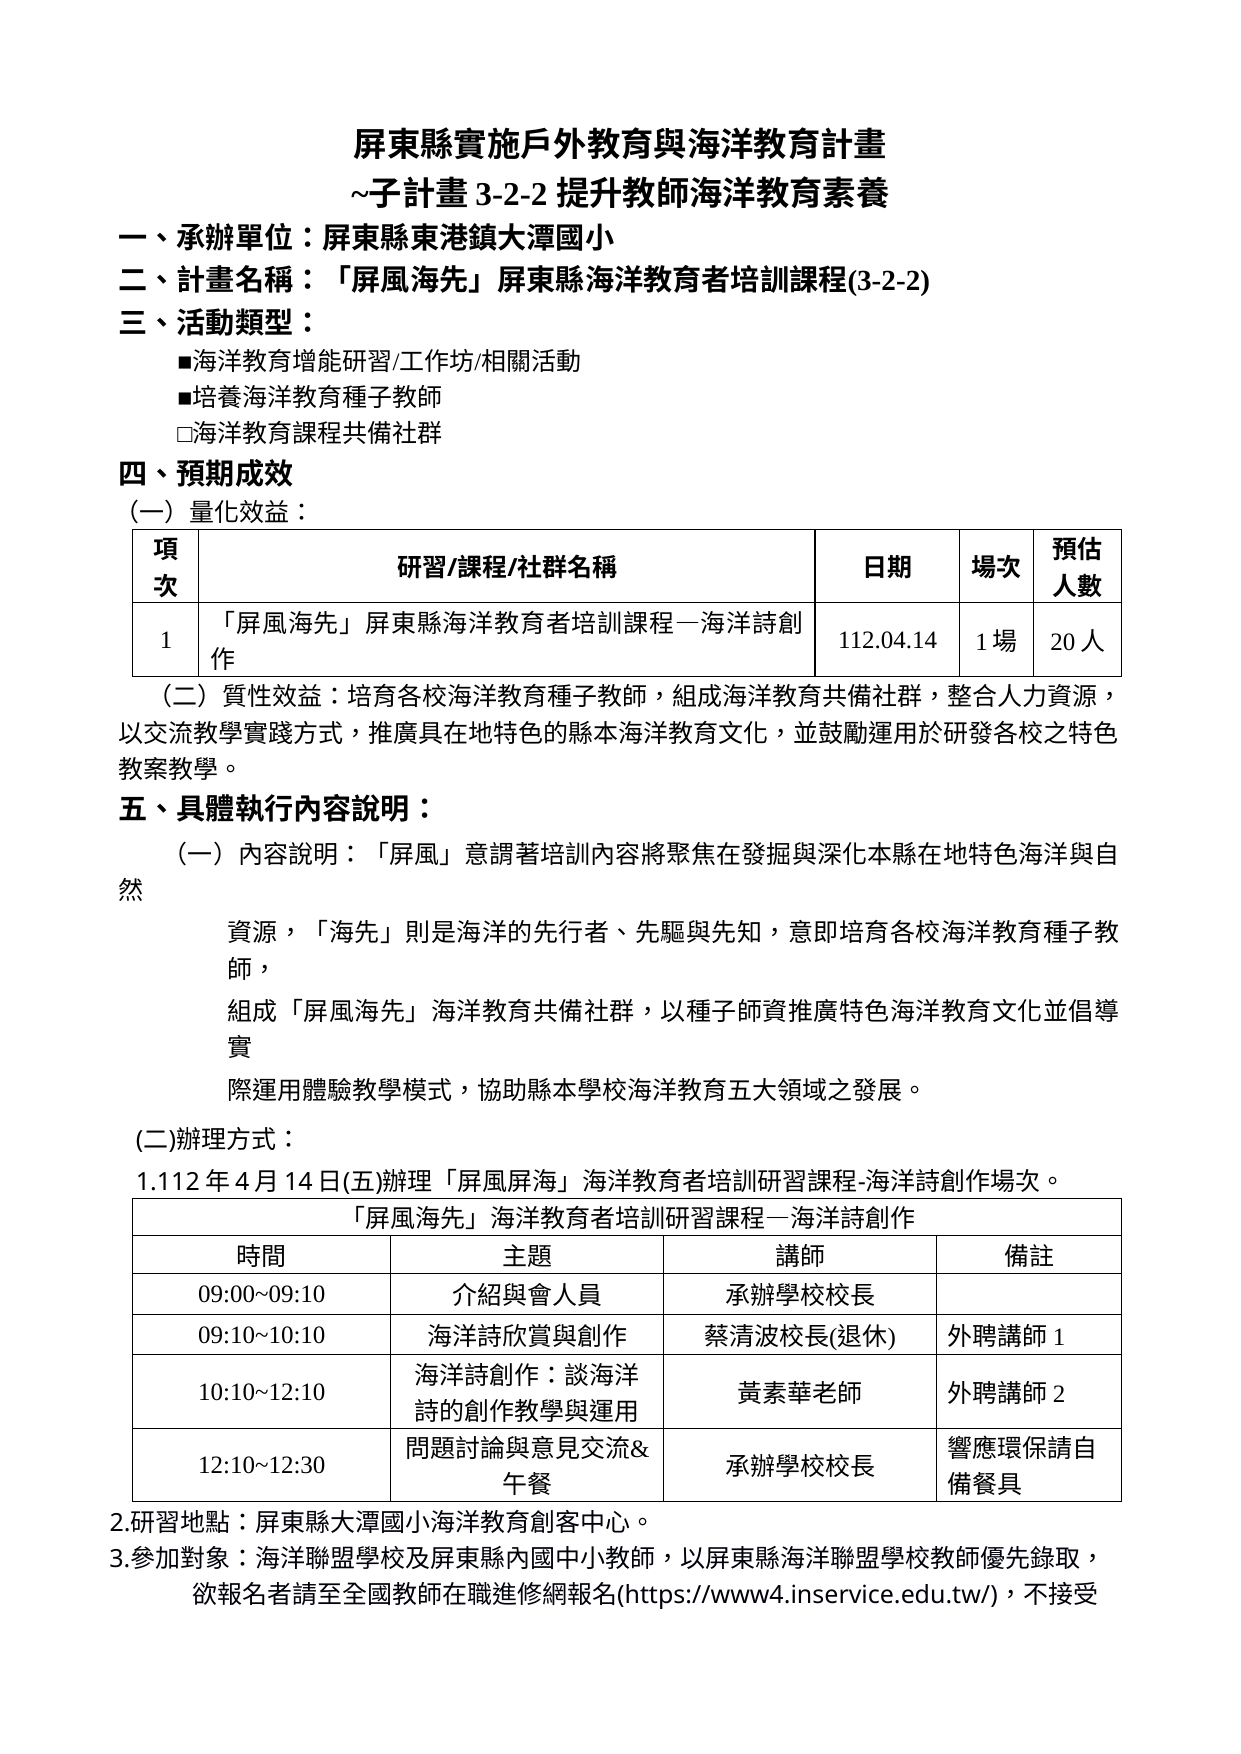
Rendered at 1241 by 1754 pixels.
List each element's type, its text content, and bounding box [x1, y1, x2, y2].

table_cell 蔡清波校長(退休) [664, 1315, 936, 1354]
table_cell 時間 [133, 1236, 390, 1272]
text 2.研習地點：屏東縣大潭國小海洋教育創客中心。 [44, 1502, 1122, 1538]
table_header 「屏風海先」海洋教育者培訓研習課程―海洋詩創作 [133, 1199, 1121, 1235]
text （一）內容說明：「屏風」意謂著培訓內容將聚焦在發掘與深化本縣在地特色海洋與自然 [118, 834, 1122, 907]
table_cell 1 [133, 603, 198, 676]
table_cell 09:10~10:10 [133, 1315, 390, 1354]
list 際運用體驗教學模式，協助縣本學校海洋教育五大領域之發展。 [227, 1070, 1122, 1107]
table_cell 黃素華老師 [664, 1355, 936, 1428]
table_header 日期 [816, 530, 959, 602]
table_cell 響應環保請自備餐具 [937, 1429, 1121, 1501]
text 1.112年4月14日(五)辦理「屏風屏海」海洋教育者培訓研習課程-海洋詩創作場次。 [103, 1162, 1122, 1198]
table_cell 海洋詩欣賞與創作 [391, 1315, 663, 1354]
table_cell 「屏風海先」屏東縣海洋教育者培訓課程―海洋詩創作 [199, 603, 814, 676]
table_cell 主題 [391, 1236, 663, 1272]
text （二）質性效益：培育各校海洋教育種子教師，組成海洋教育共備社群，整合人力資源，以交流教學實踐方式，推廣具在地特色的縣本海洋教育文化，並鼓勵運用於研發各校之特色教案教學。 [118, 677, 1122, 786]
list 資源，「海先」則是海洋的先行者、先驅與先知，意即培育各校海洋教育種子教師， [227, 913, 1122, 985]
text 四、預期成效 [118, 450, 1122, 492]
table_header 研習/課程/社群名稱 [199, 530, 814, 602]
table_header 場次 [960, 530, 1033, 602]
table_cell 備註 [937, 1236, 1121, 1272]
table_cell 承辦學校校長 [664, 1429, 936, 1501]
table_cell 1場 [960, 603, 1033, 676]
table_cell 承辦學校校長 [664, 1274, 936, 1314]
text ■海洋教育增能研習/工作坊/相關活動 [177, 341, 1122, 378]
table_cell 海洋詩創作：談海洋詩的創作教學與運用 [391, 1355, 663, 1428]
text (二)辦理方式： [103, 1119, 1122, 1155]
text 二、計畫名稱：「屏風海先」屏東縣海洋教育者培訓課程(3-2-2) [118, 257, 1122, 299]
table_cell 10:10~12:10 [133, 1355, 390, 1428]
table_cell [937, 1274, 1121, 1314]
table_cell 20人 [1034, 603, 1121, 676]
table_cell 12:10~12:30 [133, 1429, 390, 1501]
text 三、活動類型： [118, 299, 1122, 341]
text ~子計畫3-2-2 提升教師海洋教育素養 [118, 166, 1122, 214]
text 五、具體執行內容說明： [118, 786, 1122, 828]
text 屏東縣實施戶外教育與海洋教育計畫 [118, 118, 1122, 166]
table_cell 問題討論與意見交流&午餐 [391, 1429, 663, 1501]
table_cell 講師 [664, 1236, 936, 1272]
table_header 項次 [133, 530, 198, 602]
table_cell 09:00~09:10 [133, 1274, 390, 1314]
table_cell 112.04.14 [816, 603, 959, 676]
table_cell 介紹與會人員 [391, 1274, 663, 1314]
table_cell 外聘講師2 [937, 1355, 1121, 1428]
text □海洋教育課程共備社群 [118, 414, 1122, 450]
text （一）量化效益： [89, 492, 1122, 529]
list 組成「屏風海先」海洋教育共備社群，以種子師資推廣特色海洋教育文化並倡導實 [227, 992, 1122, 1064]
table_header 預估人數 [1034, 530, 1121, 602]
text ■培養海洋教育種子教師 [118, 378, 1122, 414]
text 一、承辦單位：屏東縣東港鎮大潭國小 [118, 214, 1122, 257]
table_cell 外聘講師1 [937, 1315, 1121, 1354]
text 3.參加對象：海洋聯盟學校及屏東縣內國中小教師，以屏東縣海洋聯盟學校教師優先錄取，欲報名者請至全國教師在職進修網報名(https://www4.inservice.edu.tw/)，不接受 [44, 1538, 1122, 1611]
